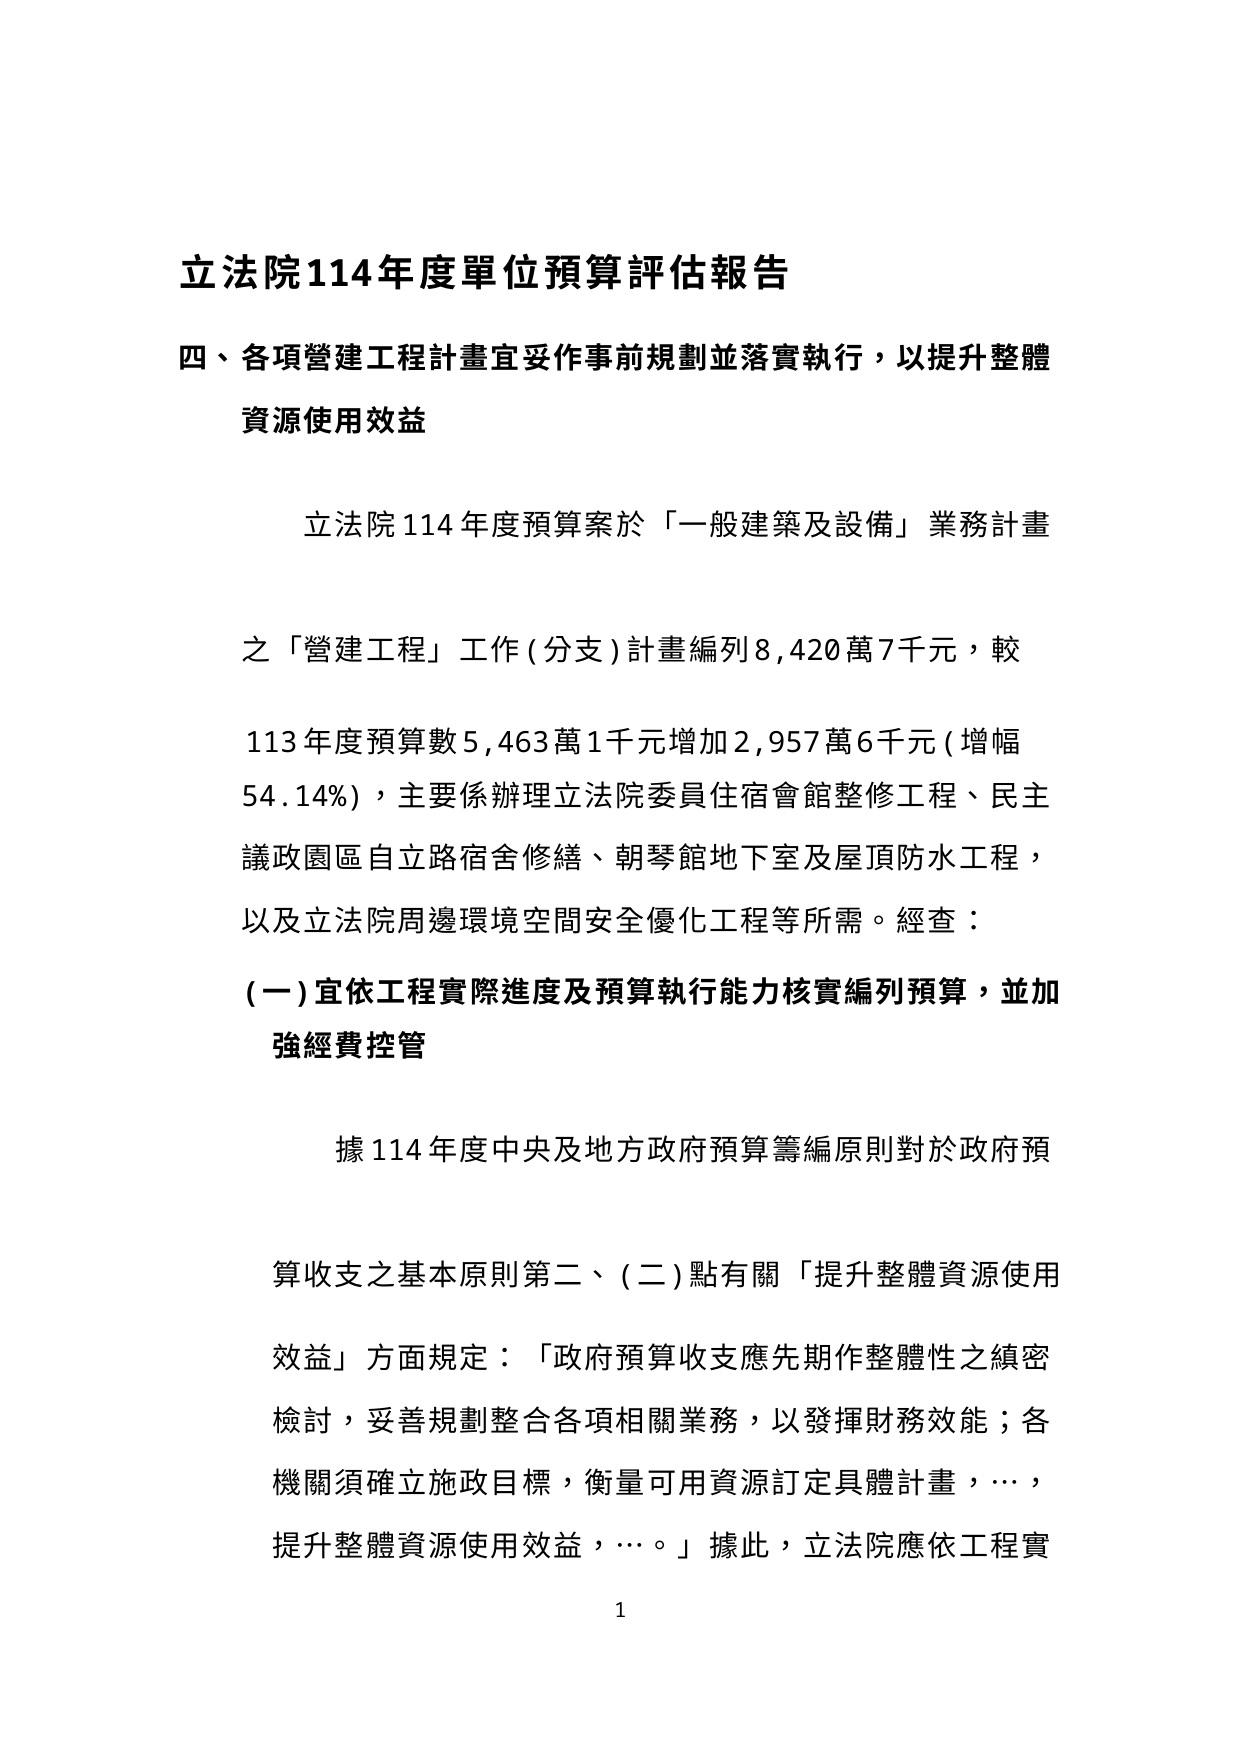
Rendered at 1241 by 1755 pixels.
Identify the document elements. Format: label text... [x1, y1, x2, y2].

text 據114年度中央及地方政府預算籌編原則對於政府預算收支之基本原則第二、(二)點有關「提升整體資源使用效益」方面規定：「政府預算收支應先期作整體性之縝密檢討，妥善規劃整合各項相關業務，以發揮財務效能；各機關須確立施政目標，衡量可用資源訂定具體計畫，…，提升整體資源使用效益，…。」據此，立法院應依工程實 [266, 1064, 1063, 1564]
text 立法院114年度預算案於「一般建築及設備」業務計畫之「營建工程」工作(分支)計畫編列8,420萬7千元，較113年度預算數5,463萬1千元增加2,957萬6千元(增幅54.14%)，主要係辦理立法院委員住宿會館整修工程、民主議政園區自立路宿舍修繕、朝琴館地下室及屋頂防水工程，以及立法院周邊環境空間安全優化工程等所需。經查： [236, 439, 1063, 939]
text 立法院114年度單位預算評估報告 [177, 189, 1063, 314]
text (一)宜依工程實際進度及預算執行能力核實編列預算，並加強經費控管 [236, 939, 1063, 1064]
text 四、各項營建工程計畫宜妥作事前規劃並落實執行，以提升整體資源使用效益 [177, 314, 1063, 439]
